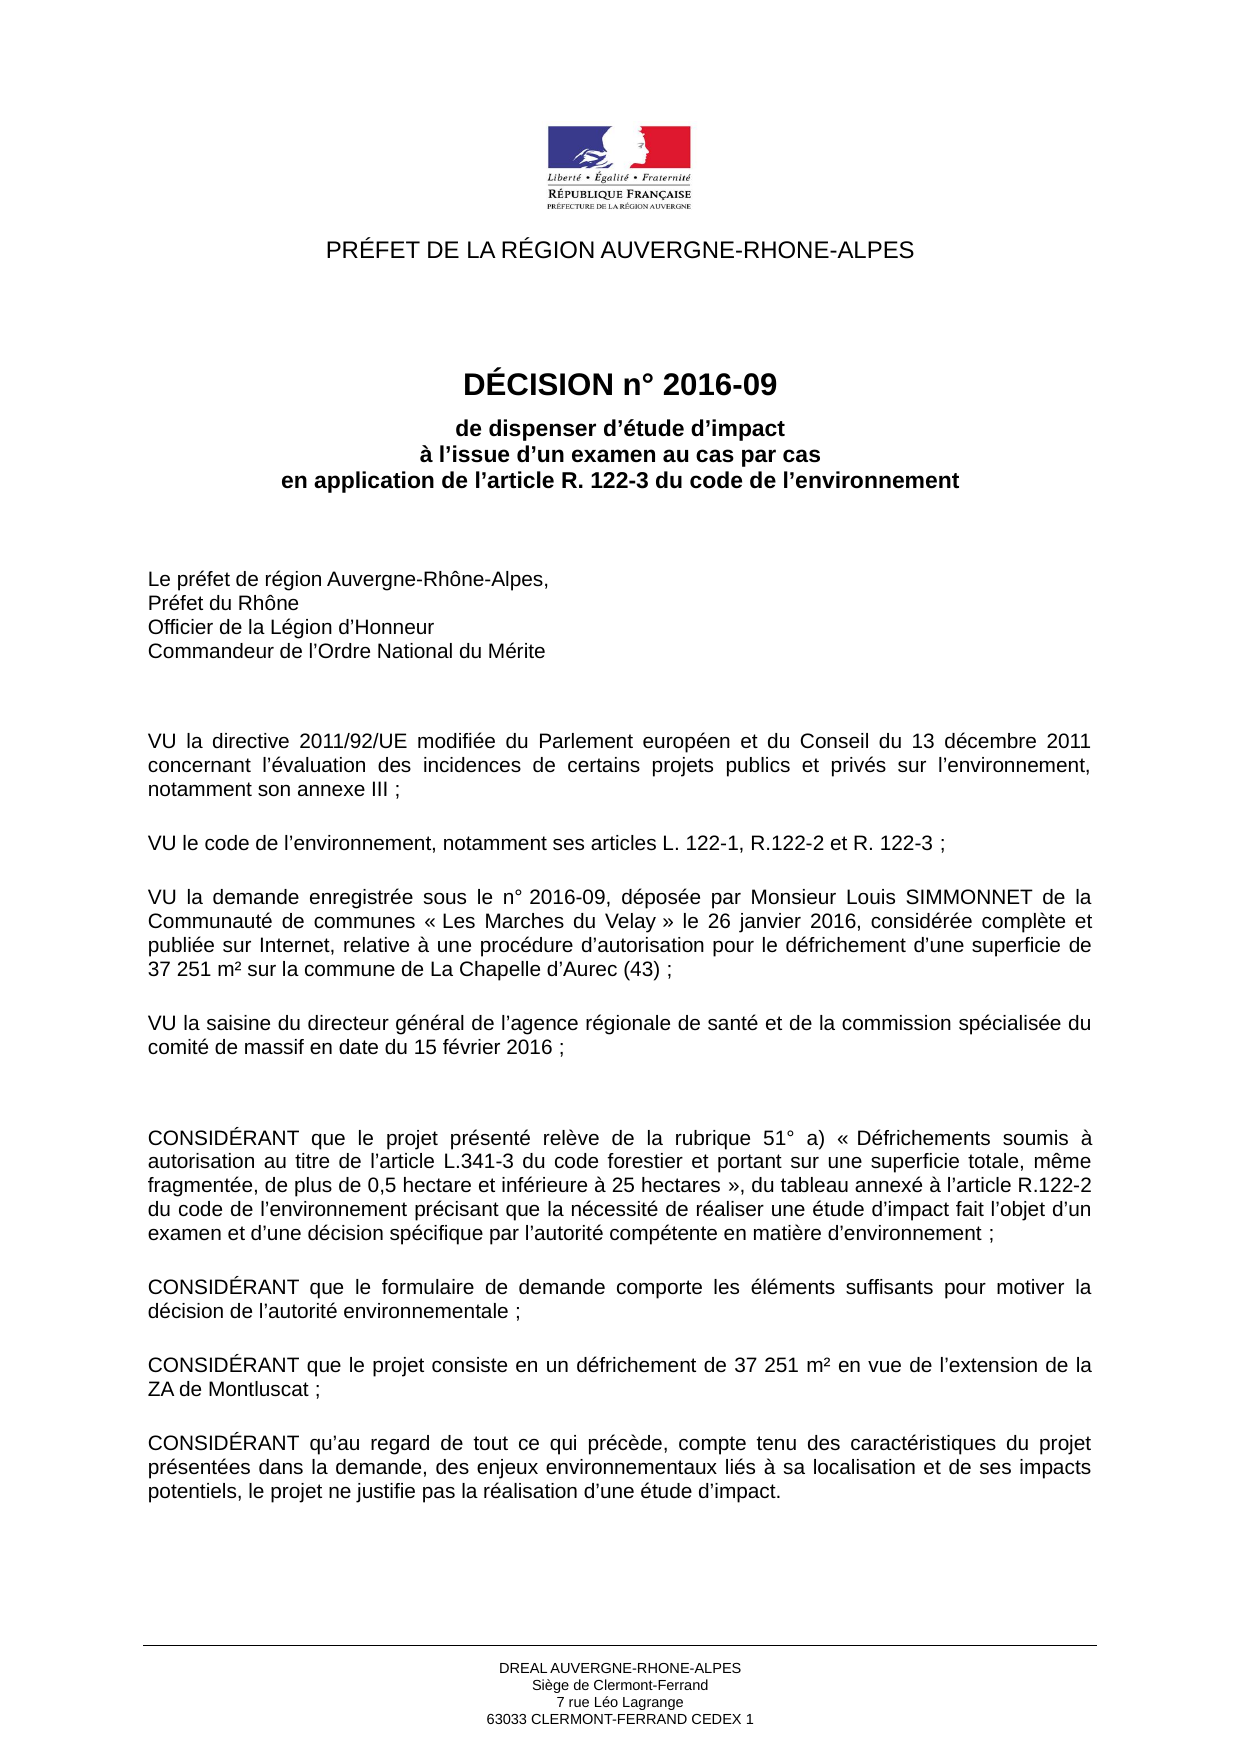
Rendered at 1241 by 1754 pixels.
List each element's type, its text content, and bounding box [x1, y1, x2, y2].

text Préfet du Rhône [148, 591, 1092, 614]
text CONSIDÉRANT que le formulaire de demande comporte les éléments suffisants pour motiver la décision de l’autorité environnementale ; [148, 1275, 1092, 1323]
picture [541, 121, 699, 213]
text VU le code de l’environnement, notamment ses articles L. 122-1, R.122-2 et R. 122-3 ; [148, 831, 1092, 855]
text VU la demande enregistrée sous le n° 2016-09, déposée par Monsieur Louis SIMMONNET de la Communauté de communes « Les Marches du Velay » le 26 janvier 2016, considérée complète et publiée sur Internet, relative à une procédure d’autorisation pour le défrichement d’une superficie de 37 251 m² sur la commune de La Chapelle d’Aurec (43) ; [148, 885, 1092, 981]
text DÉCISION n° 2016-09 [148, 366, 1092, 402]
text Commandeur de l’Ordre National du Mérite [148, 638, 1092, 662]
text Préfet DE LA RÉGION AUVERGNE-RHONE-ALPES [148, 236, 1092, 264]
text Le préfet de région Auvergne-Rhône-Alpes, [148, 567, 1092, 591]
text à l’issue d’un examen au cas par cas [148, 441, 1092, 467]
text CONSIDÉRANT que le projet présenté relève de la rubrique 51° a) « Défrichements soumis à autorisation au titre de l’article L.341-3 du code forestier et portant sur une superficie totale, même fragmentée, de plus de 0,5 hectare et inférieure à 25 hectares », du tableau annexé à l’article R.122-2 du code de l’environnement précisant que la nécessité de réaliser une étude d’impact fait l’objet d’un examen et d’une décision spécifique par l’autorité compétente en matière d’environnement ; [148, 1125, 1092, 1245]
text en application de l’article R. 122-3 du code de l’environnement [148, 467, 1092, 494]
text CONSIDÉRANT qu’au regard de tout ce qui précède, compte tenu des caractéristiques du projet présentées dans la demande, des enjeux environnementaux liés à sa localisation et de ses impacts potentiels, le projet ne justifie pas la réalisation d’une étude d’impact. [148, 1431, 1092, 1503]
text VU la directive 2011/92/UE modifiée du Parlement européen et du Conseil du 13 décembre 2011 concernant l’évaluation des incidences de certains projets publics et privés sur l’environnement, notamment son annexe III ; [148, 729, 1092, 801]
text VU la saisine du directeur général de l’agence régionale de santé et de la commission spécialisée du comité de massif en date du 15 février 2016 ; [148, 1011, 1092, 1059]
text CONSIDÉRANT que le projet consiste en un défrichement de 37 251 m² en vue de l’extension de la ZA de Montluscat ; [148, 1353, 1092, 1401]
text Officier de la Légion d’Honneur [148, 614, 1092, 638]
text de dispenser d’étude d’impact [148, 414, 1092, 441]
